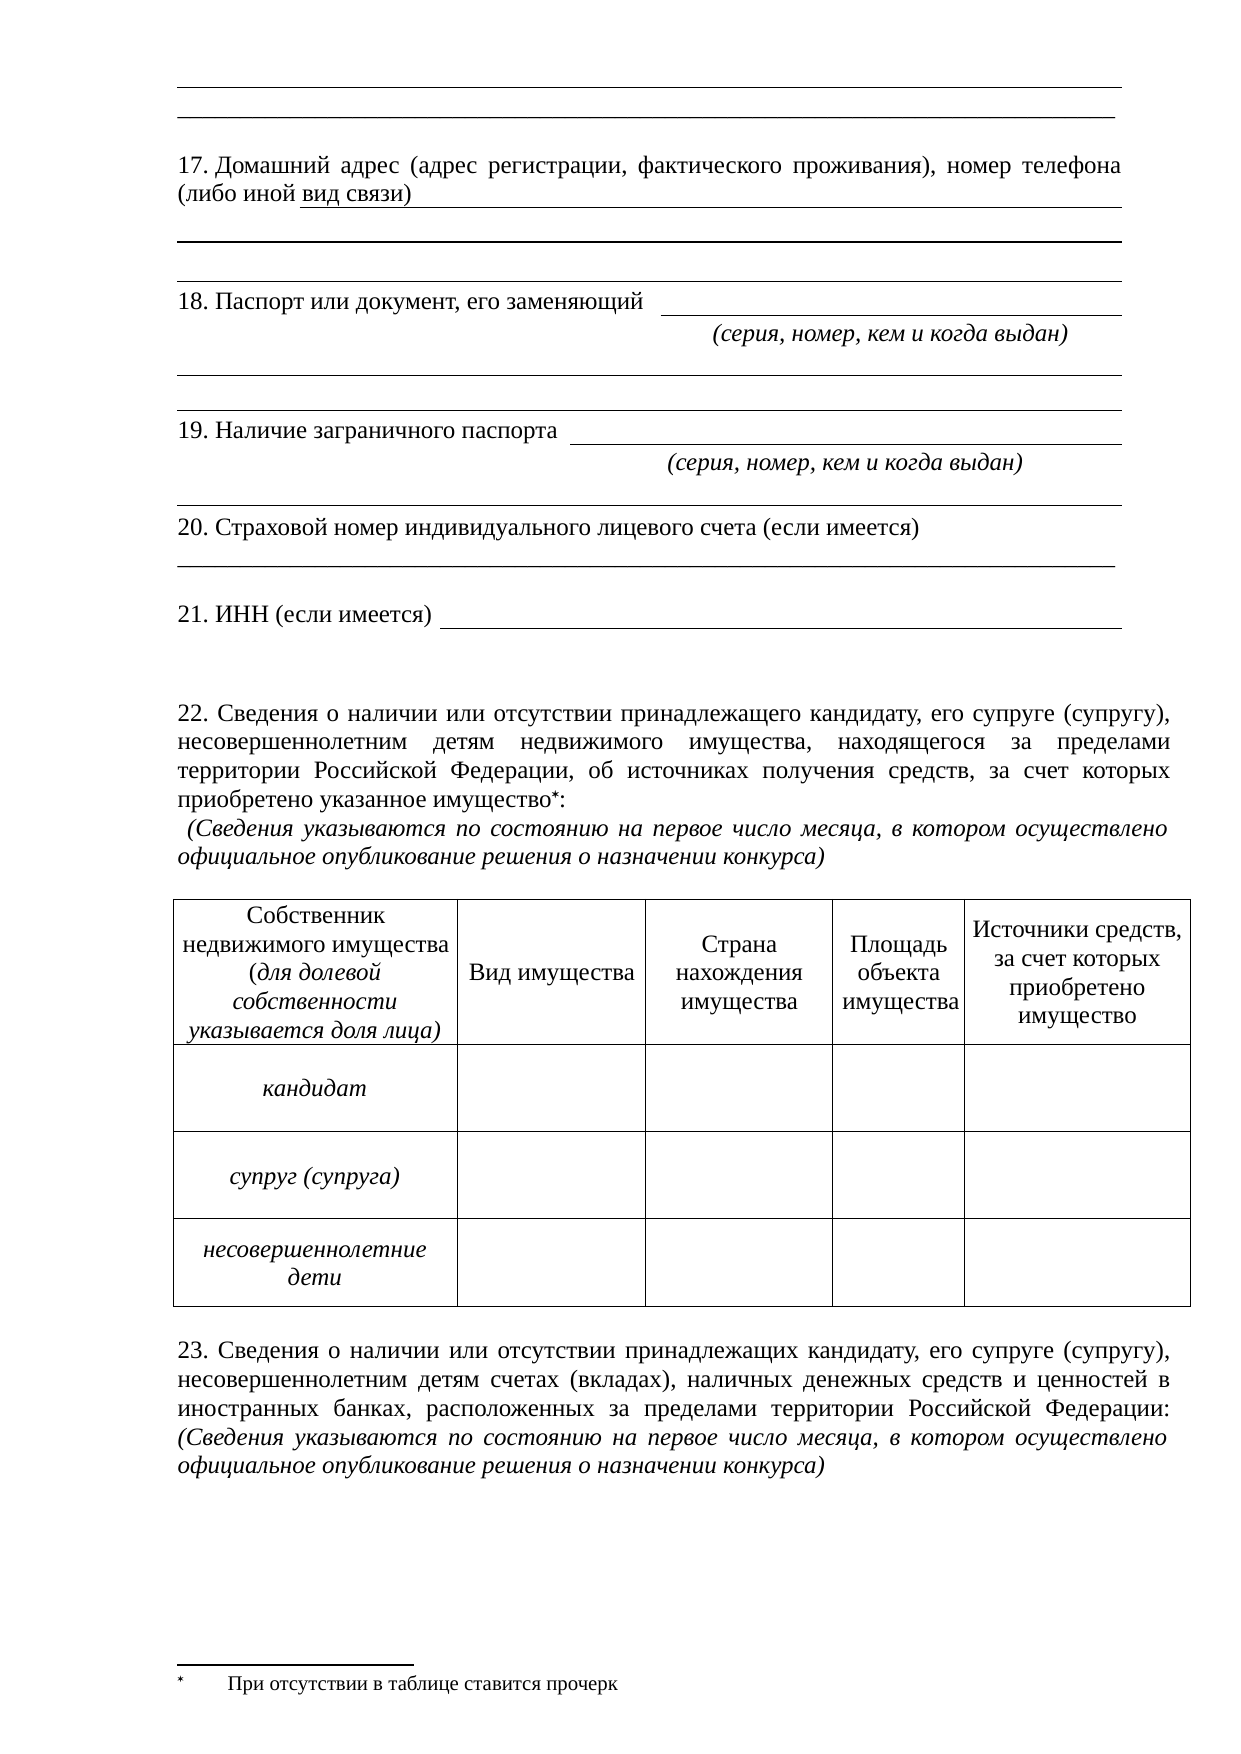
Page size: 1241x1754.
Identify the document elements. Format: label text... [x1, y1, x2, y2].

table_header Источники средств, за счет которых приобретено имущество [965, 900, 1190, 1044]
table_header Страна нахождения имущества [646, 900, 832, 1044]
table_cell несовершеннолетние дети [174, 1219, 457, 1306]
table_cell [965, 1219, 1190, 1306]
table_cell [965, 1045, 1190, 1131]
table_cell [965, 1132, 1190, 1218]
text (Сведения указываются по состоянию на первое число месяца, в котором осуществлено официальное опубликование решения о назначении конкурса) [177, 813, 1171, 870]
text 17. Домашний адрес (адрес регистрации, фактического проживания), номер телефона (либо иной вид связи) [177, 150, 1122, 207]
text (серия, номер, кем и когда выдан) [570, 445, 1122, 476]
text (серия, номер, кем и когда выдан) [661, 316, 1122, 347]
text 22. Сведения о наличии или отсутствии принадлежащего кандидату, его супруге (супругу), несовершеннолетним детям недвижимого имущества, находящегося за пределами территории Российской Федерации, об источниках получения средств, за счет которых приобретено указанное имущество: [177, 698, 1171, 813]
text 20. Страховой номер индивидуального лицевого счета (если имеется) [177, 512, 1122, 541]
table_cell супруг (супруга) [174, 1132, 457, 1218]
table_cell кандидат [174, 1045, 457, 1131]
table_cell [458, 1219, 645, 1306]
table_cell [833, 1045, 964, 1131]
table_cell [646, 1132, 832, 1218]
table_cell [458, 1045, 645, 1131]
table_header Площадь объекта имущества [833, 900, 964, 1044]
text При отсутствии в таблице ставится прочерк [177, 1671, 1122, 1695]
text ___________________________________________________________________________ [177, 92, 1122, 121]
table_cell [646, 1219, 832, 1306]
text 18. Паспорт или документ, его заменяющий [177, 286, 1122, 315]
text ___________________________________________________________________________ [177, 541, 1122, 570]
table_header Вид имущества [458, 900, 645, 1044]
table_header Собственник недвижимого имущества (для долевой собственности указывается доля лица) [174, 900, 457, 1044]
table_cell [833, 1219, 964, 1306]
text 21. ИНН (если имеется) [177, 599, 1122, 627]
table_cell [646, 1045, 832, 1131]
text 23. Сведения о наличии или отсутствии принадлежащих кандидату, его супруге (супругу), несовершеннолетним детям счетах (вкладах), наличных денежных средств и ценностей в иностранных банках, расположенных за пределами территории Российской Федерации: (Сведения указываются по состоянию на первое число месяца, в котором осуществлено официальное опубликование решения о назначении конкурса) [177, 1335, 1171, 1479]
text 19. Наличие заграничного паспорта [177, 415, 1122, 444]
table_cell [833, 1132, 964, 1218]
table_cell [458, 1132, 645, 1218]
